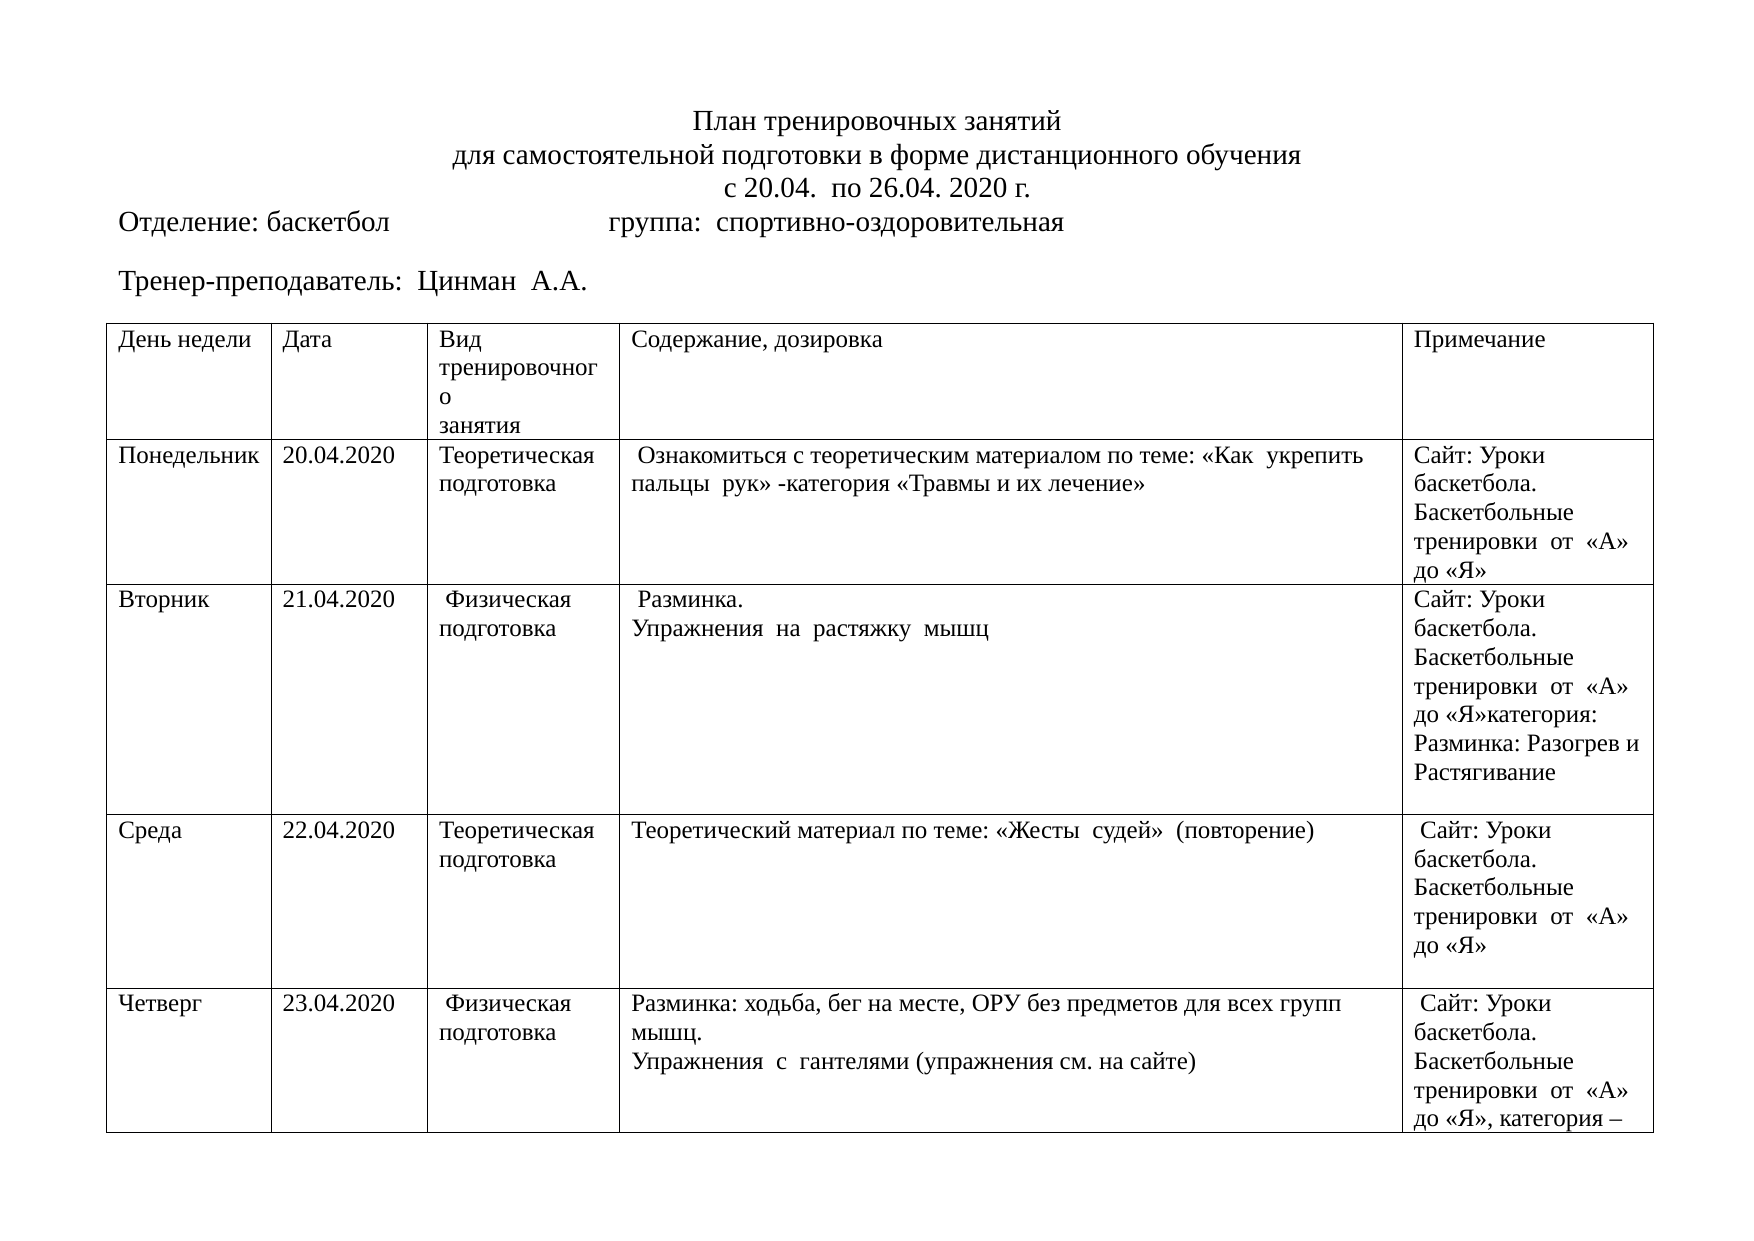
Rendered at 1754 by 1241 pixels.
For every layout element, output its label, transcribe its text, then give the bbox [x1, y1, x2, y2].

table_cell Среда [107, 815, 271, 987]
table_cell Ознакомиться с теоретическим материалом по теме: «Как укрепить пальцы рук» -категория «Травмы и их лечение» [620, 440, 1402, 583]
table_cell 20.04.2020 [272, 440, 427, 583]
table_cell Разминка. Упражнения на растяжку мышц [620, 585, 1402, 814]
table_cell Понедельник [107, 440, 271, 583]
table_cell Сайт: Уроки баскетбола. Баскетбольные тренировки от «А» до «Я»категория: Разминка: Разогрев и Растягивание [1403, 585, 1653, 814]
table_cell 22.04.2020 [272, 815, 427, 987]
text Отделение: баскетбол группа: спортивно-оздоровительная [118, 204, 1636, 237]
table_cell Вторник [107, 585, 271, 814]
text для самостоятельной подготовки в форме дистанционного обучения [118, 137, 1636, 170]
text с 20.04. по 26.04. 2020 г. [118, 170, 1636, 204]
table_cell Теоретическая подготовка [428, 815, 619, 987]
table_header Содержание, дозировка [620, 324, 1402, 439]
table_cell 23.04.2020 [272, 989, 427, 1132]
table_header Вид тренировочного занятия [428, 324, 619, 439]
table_cell Сайт: Уроки баскетбола. Баскетбольные тренировки от «А» до «Я» [1403, 440, 1653, 583]
table_header День недели [107, 324, 271, 439]
text План тренировочных занятий [118, 103, 1636, 137]
table_header Примечание [1403, 324, 1653, 439]
table_cell Физическая подготовка [428, 585, 619, 814]
text Тренер-преподаватель: Цинман А.А. [118, 263, 1636, 297]
table_cell Разминка: ходьба, бег на месте, ОРУ без предметов для всех групп мышц. Упражнения с гантелями (упражнения см. на сайте) [620, 989, 1402, 1132]
table_header Дата [272, 324, 427, 439]
table_cell Теоретический материал по теме: «Жесты судей» (повторение) [620, 815, 1402, 987]
table_cell Теоретическая подготовка [428, 440, 619, 583]
table_cell Сайт: Уроки баскетбола. Баскетбольные тренировки от «А» до «Я», категория – [1403, 989, 1653, 1132]
table_cell 21.04.2020 [272, 585, 427, 814]
table_cell Физическая подготовка [428, 989, 619, 1132]
table_cell Сайт: Уроки баскетбола. Баскетбольные тренировки от «А» до «Я» [1403, 815, 1653, 987]
table_cell Четверг [107, 989, 271, 1132]
